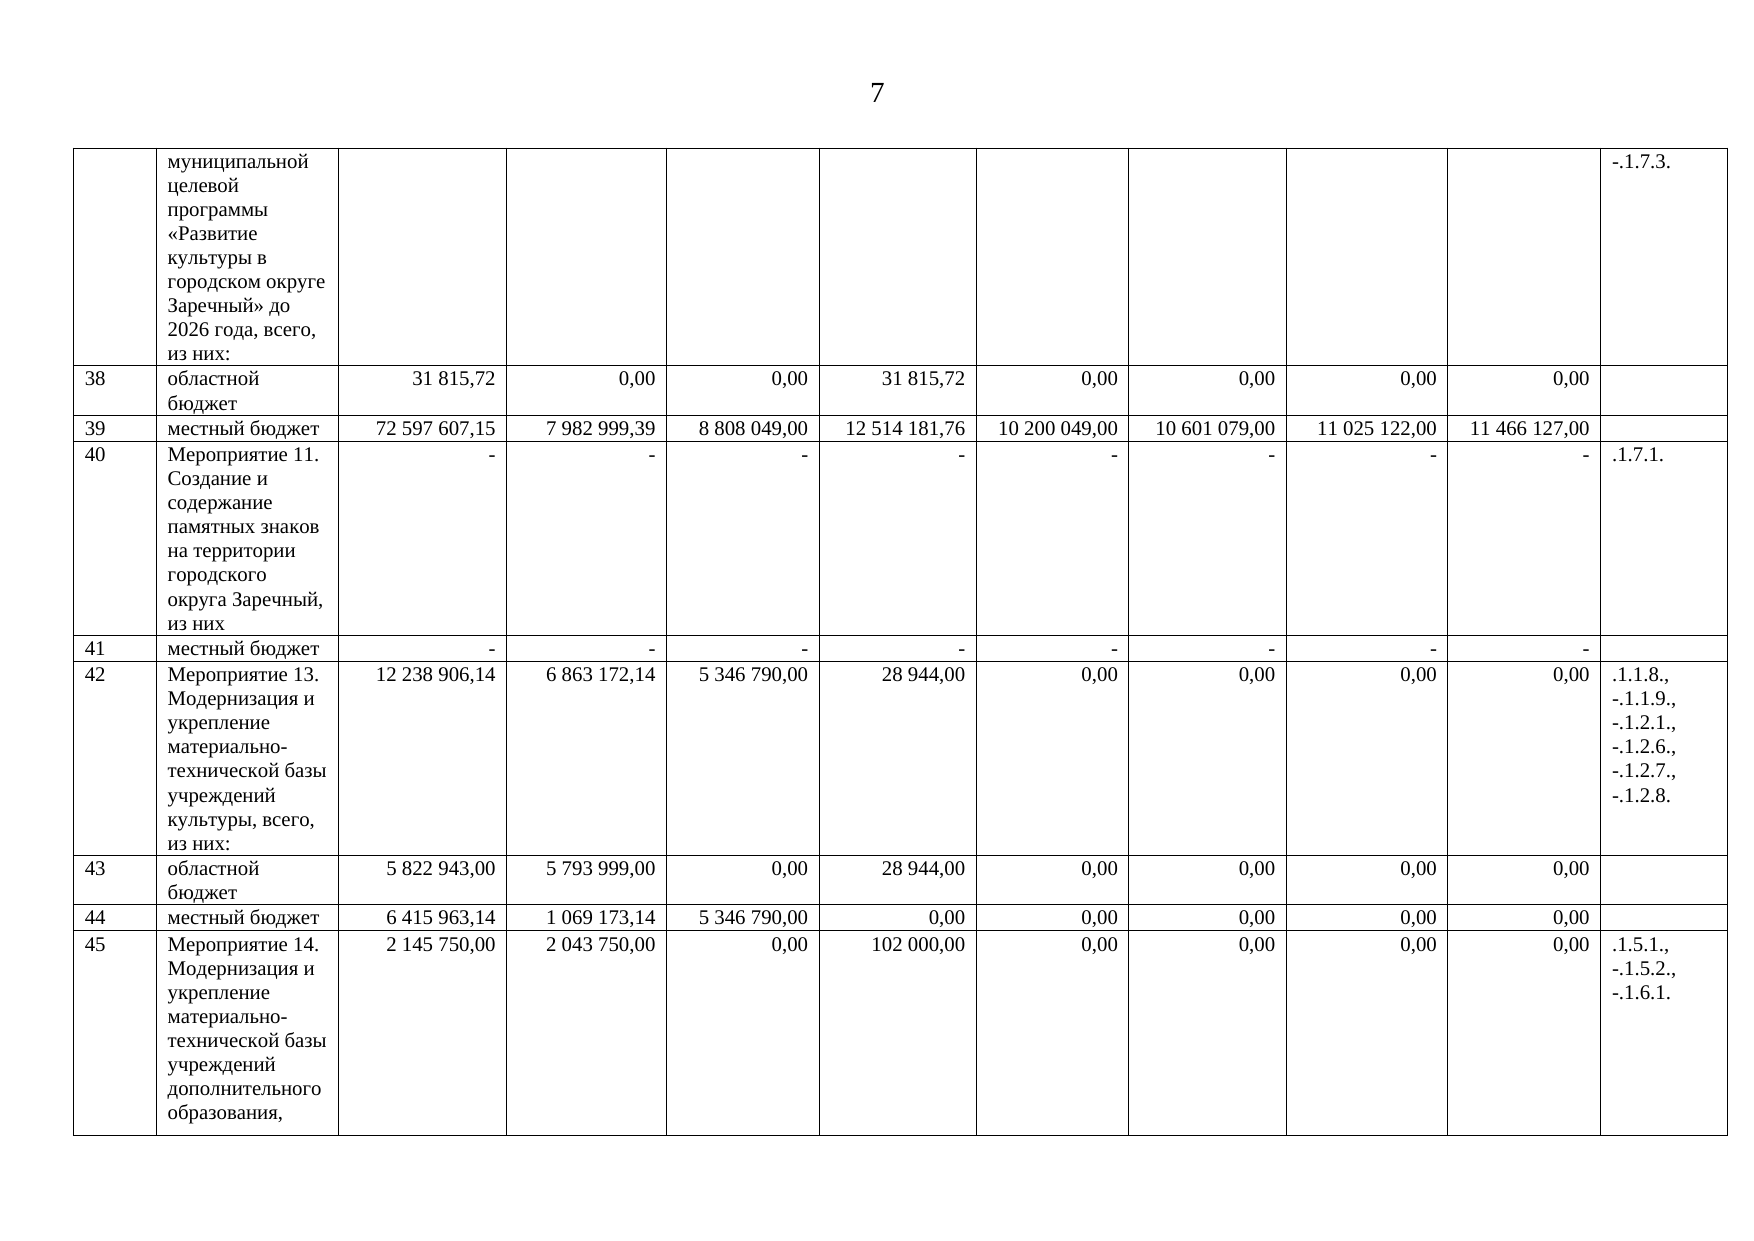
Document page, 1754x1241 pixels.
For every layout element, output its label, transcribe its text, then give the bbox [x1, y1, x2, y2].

table_cell 0,00 [977, 366, 1128, 414]
table_cell муниципальной целевой программы «Развитие культуры в городском округе Заречный» до 2026 года, всего, из них: [157, 149, 338, 365]
table_cell - [507, 636, 666, 661]
table_cell 45 [74, 931, 156, 1135]
table_cell 41 [74, 636, 156, 661]
table_cell 2 043 750,00 [507, 931, 666, 1135]
table_cell 0,00 [1129, 905, 1286, 930]
table_cell 38 [74, 366, 156, 414]
table_cell .1.7.1. [1601, 442, 1727, 634]
table_cell 102 000,00 [820, 931, 976, 1135]
table_cell 0,00 [1129, 856, 1286, 904]
table_cell 31 815,72 [339, 366, 506, 414]
table_cell 0,00 [977, 905, 1128, 930]
table_cell [820, 149, 976, 365]
table_cell - [820, 636, 976, 661]
table_cell - [667, 636, 819, 661]
table_cell -.1.7.3. [1601, 149, 1727, 365]
table_cell [1601, 416, 1727, 441]
table_cell 0,00 [820, 905, 976, 930]
table_cell местный бюджет [157, 905, 338, 930]
table_cell 12 238 906,14 [339, 662, 506, 855]
table_cell [977, 149, 1128, 365]
table_cell [507, 149, 666, 365]
table_cell 5 346 790,00 [667, 905, 819, 930]
table_cell 1 069 173,14 [507, 905, 666, 930]
table_cell - [667, 442, 819, 634]
table_cell 0,00 [667, 856, 819, 904]
table_cell [339, 149, 506, 365]
table_cell 6 415 963,14 [339, 905, 506, 930]
table_cell - [339, 442, 506, 634]
table_cell [1601, 366, 1727, 414]
table_cell 11 466 127,00 [1448, 416, 1600, 441]
table_cell 5 793 999,00 [507, 856, 666, 904]
table_cell 72 597 607,15 [339, 416, 506, 441]
table_cell - [1287, 442, 1447, 634]
table_cell 43 [74, 856, 156, 904]
table_cell 40 [74, 442, 156, 634]
table_cell 42 [74, 662, 156, 855]
table_cell [74, 149, 156, 365]
table_cell 28 944,00 [820, 856, 976, 904]
table_cell 0,00 [1287, 856, 1447, 904]
table_cell 10 601 079,00 [1129, 416, 1286, 441]
table_cell 12 514 181,76 [820, 416, 976, 441]
table_cell 2 145 750,00 [339, 931, 506, 1135]
table_cell 0,00 [1129, 931, 1286, 1135]
table_cell - [1129, 636, 1286, 661]
table_cell Мероприятие 11. Создание и содержание памятных знаков на территории городского округа Заречный, из них [157, 442, 338, 634]
table_cell областной бюджет [157, 856, 338, 904]
table_cell 0,00 [1129, 366, 1286, 414]
table_cell [1129, 149, 1286, 365]
table_cell .1.1.8., -.1.1.9., -.1.2.1., -.1.2.6., -.1.2.7., -.1.2.8. [1601, 662, 1727, 855]
table_cell - [1448, 636, 1600, 661]
table_cell 0,00 [667, 931, 819, 1135]
table_cell .1.5.1., -.1.5.2., -.1.6.1. [1601, 931, 1727, 1135]
table_cell 0,00 [1287, 366, 1447, 414]
table_cell местный бюджет [157, 636, 338, 661]
table_cell [1448, 149, 1600, 365]
table_cell [1287, 149, 1447, 365]
table_cell 0,00 [667, 366, 819, 414]
table_cell 5 822 943,00 [339, 856, 506, 904]
table_cell 28 944,00 [820, 662, 976, 855]
table_cell 31 815,72 [820, 366, 976, 414]
table_cell 0,00 [1287, 905, 1447, 930]
table_cell - [507, 442, 666, 634]
table_cell Мероприятие 14. Модернизация и укрепление материально-технической базы учреждений дополнительного образования, [157, 931, 338, 1135]
table_cell 0,00 [977, 662, 1128, 855]
table_cell 7 982 999,39 [507, 416, 666, 441]
table_cell 0,00 [1448, 905, 1600, 930]
table_cell 6 863 172,14 [507, 662, 666, 855]
table_cell [1601, 856, 1727, 904]
table_cell - [1448, 442, 1600, 634]
table_cell 39 [74, 416, 156, 441]
table_cell 0,00 [1448, 366, 1600, 414]
table_cell местный бюджет [157, 416, 338, 441]
table_cell 11 025 122,00 [1287, 416, 1447, 441]
table_cell 0,00 [1448, 931, 1600, 1135]
table_cell 0,00 [507, 366, 666, 414]
table_cell 8 808 049,00 [667, 416, 819, 441]
table_cell - [339, 636, 506, 661]
table_cell - [977, 636, 1128, 661]
table_cell - [1129, 442, 1286, 634]
table_cell - [1287, 636, 1447, 661]
table_cell 0,00 [1448, 856, 1600, 904]
table_cell 10 200 049,00 [977, 416, 1128, 441]
table_cell 5 346 790,00 [667, 662, 819, 855]
table_cell 0,00 [1448, 662, 1600, 855]
table_cell областной бюджет [157, 366, 338, 414]
table_cell 0,00 [977, 931, 1128, 1135]
table_cell [667, 149, 819, 365]
table_cell [1601, 636, 1727, 661]
table_cell 0,00 [1287, 931, 1447, 1135]
table_cell 44 [74, 905, 156, 930]
table_cell Мероприятие 13. Модернизация и укрепление материально-технической базы учреждений культуры, всего, из них: [157, 662, 338, 855]
table_cell [1601, 905, 1727, 930]
table_cell 0,00 [1129, 662, 1286, 855]
table_cell - [820, 442, 976, 634]
table_cell 0,00 [977, 856, 1128, 904]
table_cell 0,00 [1287, 662, 1447, 855]
table_cell - [977, 442, 1128, 634]
